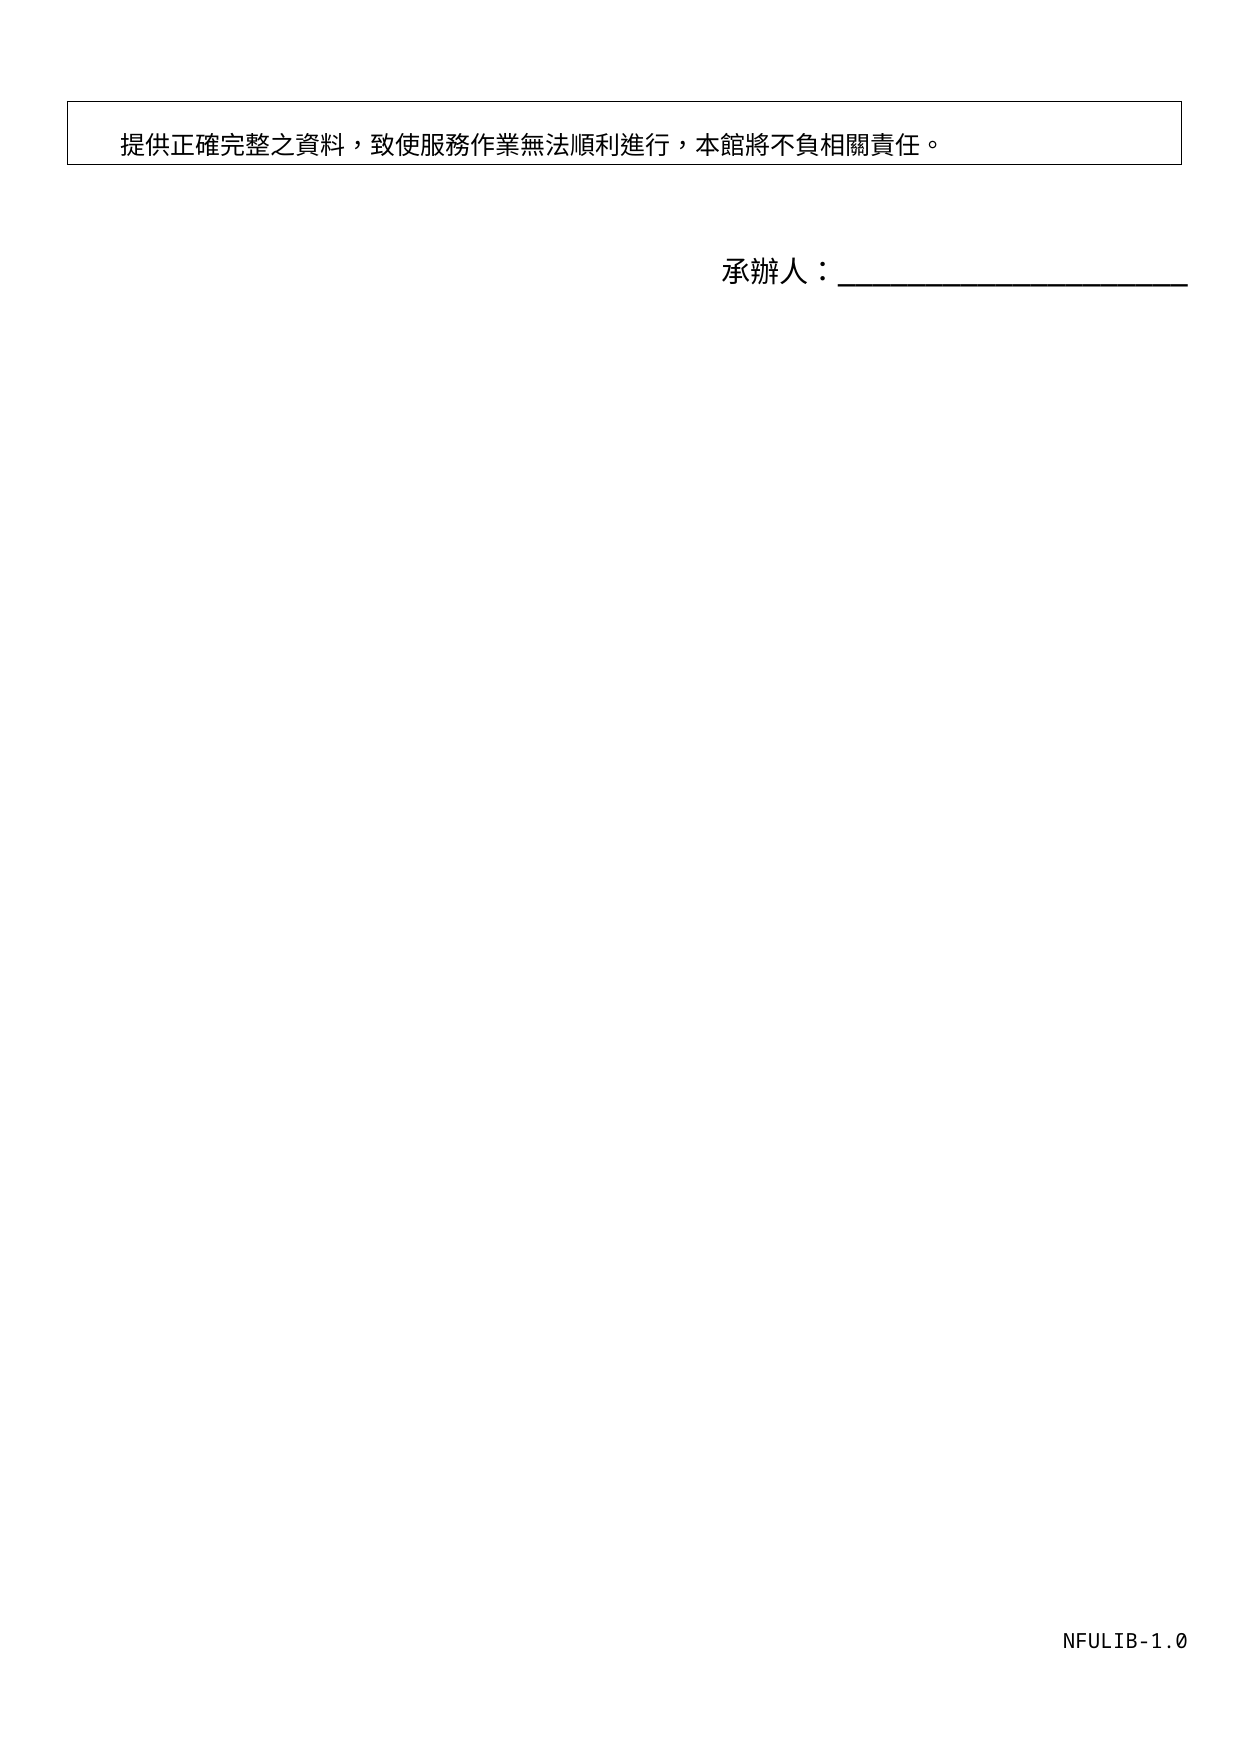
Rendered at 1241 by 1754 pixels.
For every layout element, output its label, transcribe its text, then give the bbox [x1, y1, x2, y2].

text 承辦人：____________________ [50, 228, 1187, 290]
table_cell 提供正確完整之資料，致使服務作業無法順利進行，本館將不負相關責任。 [68, 102, 1181, 164]
